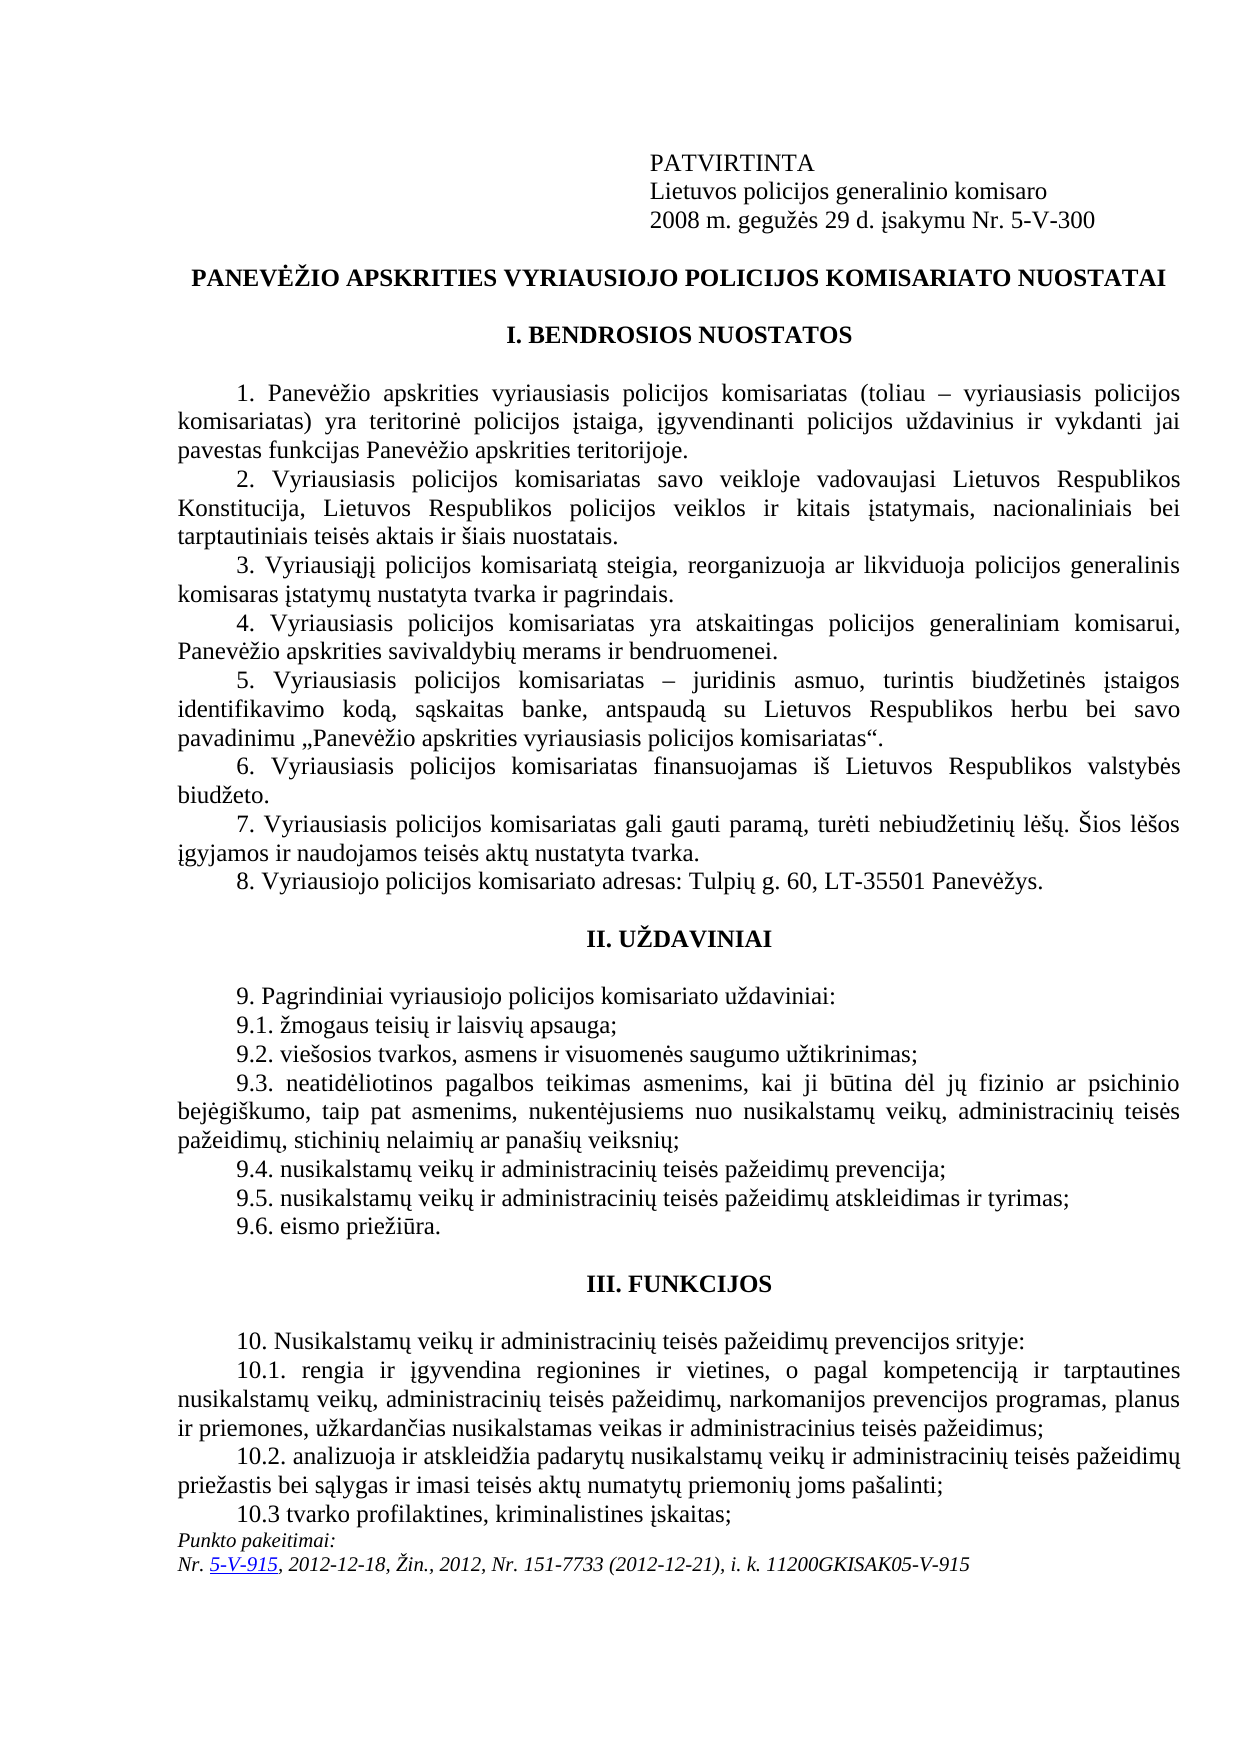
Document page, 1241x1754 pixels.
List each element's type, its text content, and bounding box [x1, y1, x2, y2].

text Nr. 5-V-915, 2012-12-18, Žin., 2012, Nr. 151-7733 (2012-12-21), i. k. 11200GKISAK05-V-915 [177, 1552, 1181, 1576]
text 4. Vyriausiasis policijos komisariatas yra atskaitingas policijos generaliniam komisarui, Panevėžio apskrities savivaldybių merams ir bendruomenei. [177, 608, 1181, 665]
text 9.6. eismo priežiūra. [177, 1211, 1181, 1240]
text PANEVĖŽIO APSKRITIES VYRIAUSIOJO POLICIJOS KOMISARIATO NUOSTATAI [177, 263, 1181, 291]
text 9.3. neatidėliotinos pagalbos teikimas asmenims, kai ji būtina dėl jų fizinio ar psichinio bejėgiškumo, taip pat asmenims, nukentėjusiems nuo nusikalstamų veikų, administracinių teisės pažeidimų, stichinių nelaimių ar panašių veiksnių; [177, 1068, 1181, 1154]
text 10. Nusikalstamų veikų ir administracinių teisės pažeidimų prevencijos srityje: [177, 1326, 1181, 1355]
text 9. Pagrindiniai vyriausiojo policijos komisariato uždaviniai: [177, 981, 1181, 1010]
text II. UŽDAVINIAI [177, 924, 1181, 953]
text PATVIRTINTA [649, 148, 1181, 176]
text 7. Vyriausiasis policijos komisariatas gali gauti paramą, turėti nebiudžetinių lėšų. Šios lėšos įgyjamos ir naudojamos teisės aktų nustatyta tvarka. [177, 809, 1181, 866]
text Lietuvos policijos generalinio komisaro [649, 176, 1181, 205]
text 8. Vyriausiojo policijos komisariato adresas: Tulpių g. 60, LT-35501 Panevėžys. [177, 866, 1181, 895]
text 1. Panevėžio apskrities vyriausiasis policijos komisariatas (toliau – vyriausiasis policijos komisariatas) yra teritorinė policijos įstaiga, įgyvendinanti policijos uždavinius ir vykdanti jai pavestas funkcijas Panevėžio apskrities teritorijoje. [177, 378, 1181, 464]
text 2008 m. gegužės 29 d. įsakymu Nr. 5-V-300 [649, 205, 1181, 234]
text 9.2. viešosios tvarkos, asmens ir visuomenės saugumo užtikrinimas; [177, 1039, 1181, 1068]
text 10.2. analizuoja ir atskleidžia padarytų nusikalstamų veikų ir administracinių teisės pažeidimų priežastis bei sąlygas ir imasi teisės aktų numatytų priemonių joms pašalinti; [177, 1441, 1181, 1499]
text 3. Vyriausiąjį policijos komisariatą steigia, reorganizuoja ar likviduoja policijos generalinis komisaras įstatymų nustatyta tvarka ir pagrindais. [177, 550, 1181, 608]
text 6. Vyriausiasis policijos komisariatas finansuojamas iš Lietuvos Respublikos valstybės biudžeto. [177, 751, 1181, 809]
text 10.3 tvarko profilaktines, kriminalistines įskaitas; [177, 1499, 1181, 1528]
text III. FUNKCIJOS [177, 1269, 1181, 1298]
text 9.4. nusikalstamų veikų ir administracinių teisės pažeidimų prevencija; [177, 1154, 1181, 1183]
text 5. Vyriausiasis policijos komisariatas – juridinis asmuo, turintis biudžetinės įstaigos identifikavimo kodą, sąskaitas banke, antspaudą su Lietuvos Respublikos herbu bei savo pavadinimu „Panevėžio apskrities vyriausiasis policijos komisariatas“. [177, 665, 1181, 751]
text 9.5. nusikalstamų veikų ir administracinių teisės pažeidimų atskleidimas ir tyrimas; [177, 1183, 1181, 1211]
text 9.1. žmogaus teisių ir laisvių apsauga; [177, 1010, 1181, 1039]
text 10.1. rengia ir įgyvendina regionines ir vietines, o pagal kompetenciją ir tarptautines nusikalstamų veikų, administracinių teisės pažeidimų, narkomanijos prevencijos programas, planus ir priemones, užkardančias nusikalstamas veikas ir administracinius teisės pažeidimus; [177, 1355, 1181, 1441]
text 2. Vyriausiasis policijos komisariatas savo veikloje vadovaujasi Lietuvos Respublikos Konstitucija, Lietuvos Respublikos policijos veiklos ir kitais įstatymais, nacionaliniais bei tarptautiniais teisės aktais ir šiais nuostatais. [177, 464, 1181, 550]
text I. BENDROSIOS NUOSTATOS [177, 320, 1181, 349]
text Punkto pakeitimai: [177, 1528, 1181, 1552]
